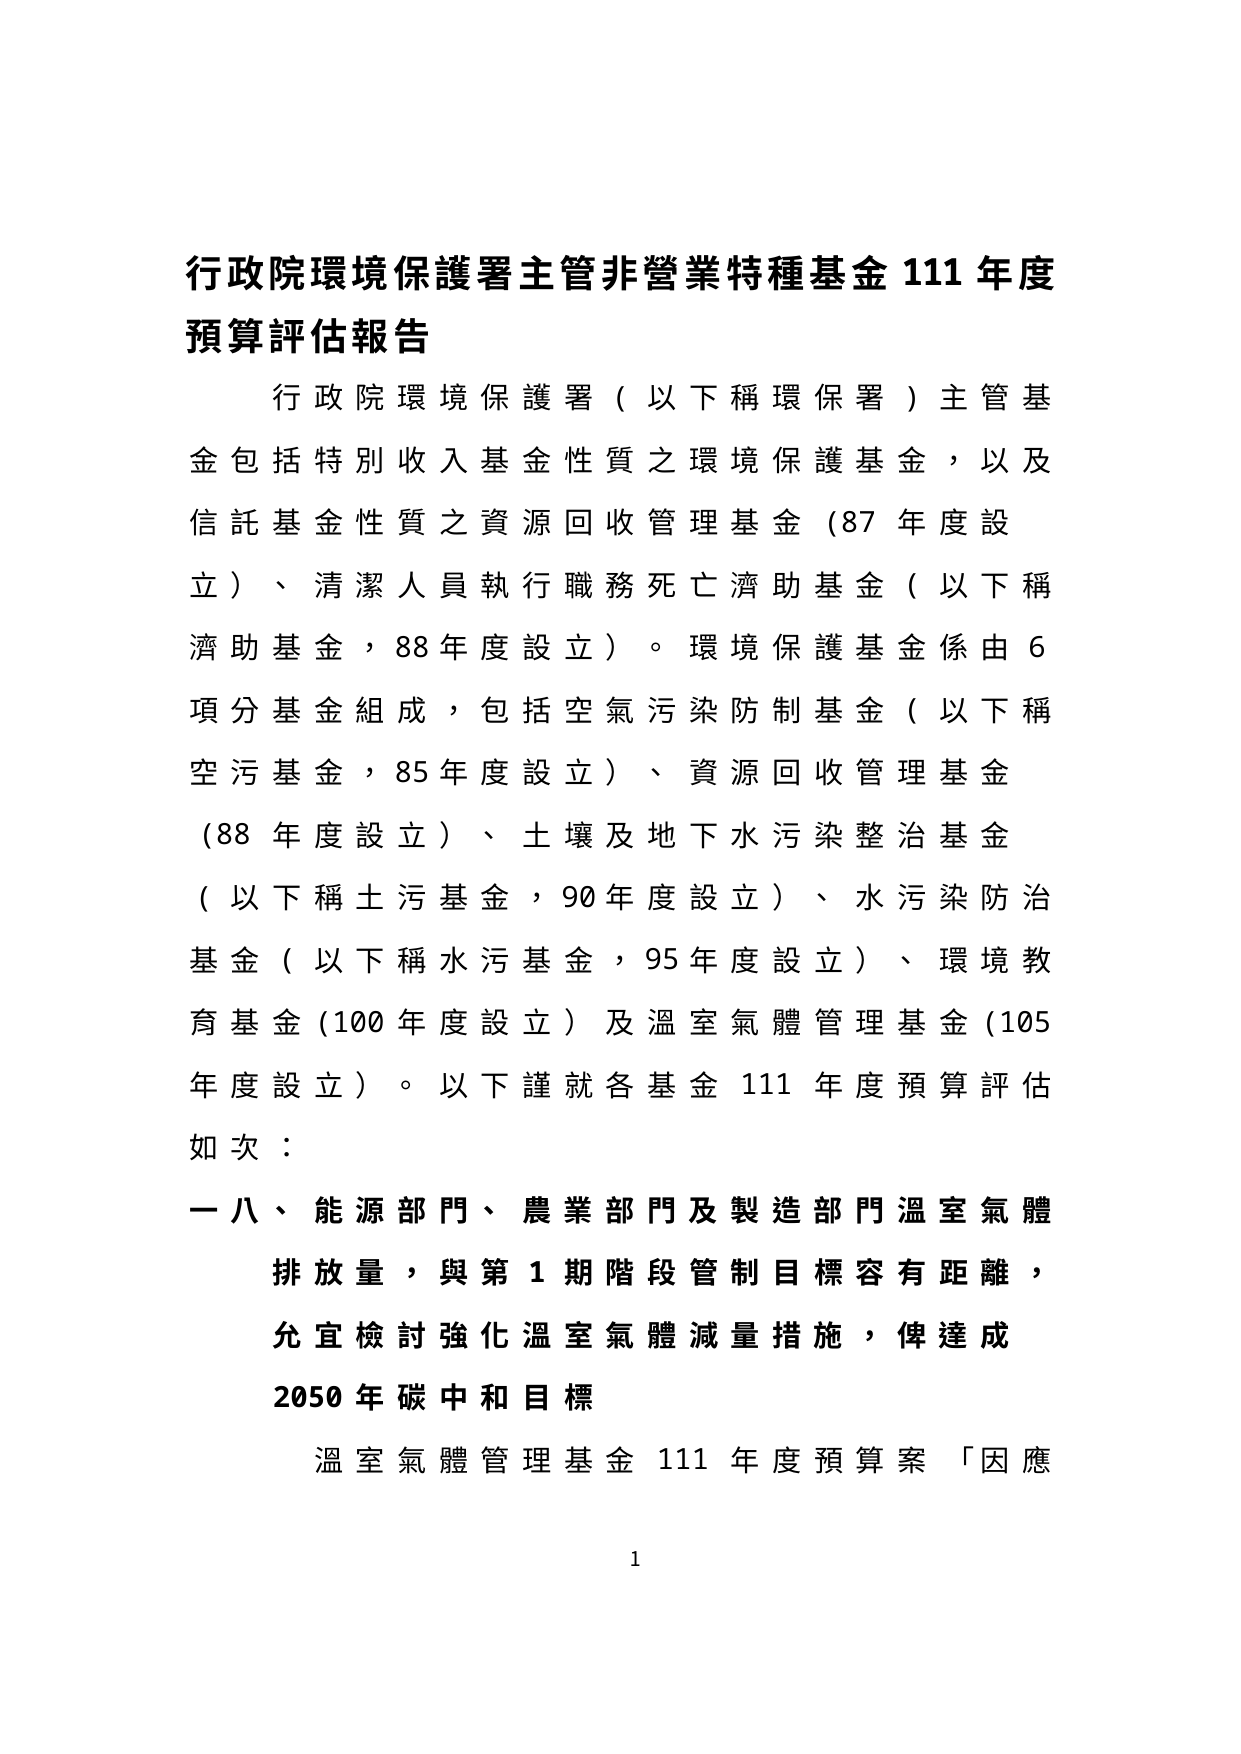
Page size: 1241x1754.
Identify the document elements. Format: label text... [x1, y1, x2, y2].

text 行政院環境保護署主管非營業特種基金111年度預算評估報告 [183, 229, 1058, 354]
text 溫室氣體管理基金111年度預算案「因應氣候變遷計畫-01溫室氣體減緩策略規劃」業務計畫編列「專業服務費」8,002萬8千元，用以辦理：1.溫室氣體階段管制目標執行成效檢討，整合部會權責分工，檢修行動方案及精進策略；2.推動務實參與氣候公約，推展協力參與平台，掌握巴黎協定全球協商進展；3.建置整合評估模式，評估我國長期低碳路徑策略之效益分析與減碳多元情境等；4.國家溫室氣體排放清冊審議及發布，更新氫氟碳化物本土化係數，精進排放數據等業務。經查： [242, 1417, 1058, 1479]
text 行政院環境保護署(以下稱環保署)主管基金包括特別收入基金性質之環境保護基金，以及信託基金性質之資源回收管理基金(87年度設立）、清潔人員執行職務死亡濟助基金(以下稱濟助基金，88年度設立）。環境保護基金係由6項分基金組成，包括空氣污染防制基金(以下稱空污基金，85年度設立）、資源回收管理基金(88年度設立）、土壤及地下水污染整治基金(以下稱土污基金，90年度設立）、水污染防治基金(以下稱水污基金，95年度設立）、環境教育基金(100年度設立）及溫室氣體管理基金(105年度設立）。以下謹就各基金111年度預算評估如次： [183, 354, 1058, 1167]
text 一八、能源部門、農業部門及製造部門溫室氣體排放量，與第1期階段管制目標容有距離，允宜檢討強化溫室氣體減量措施，俾達成2050年碳中和目標 [183, 1167, 1058, 1417]
